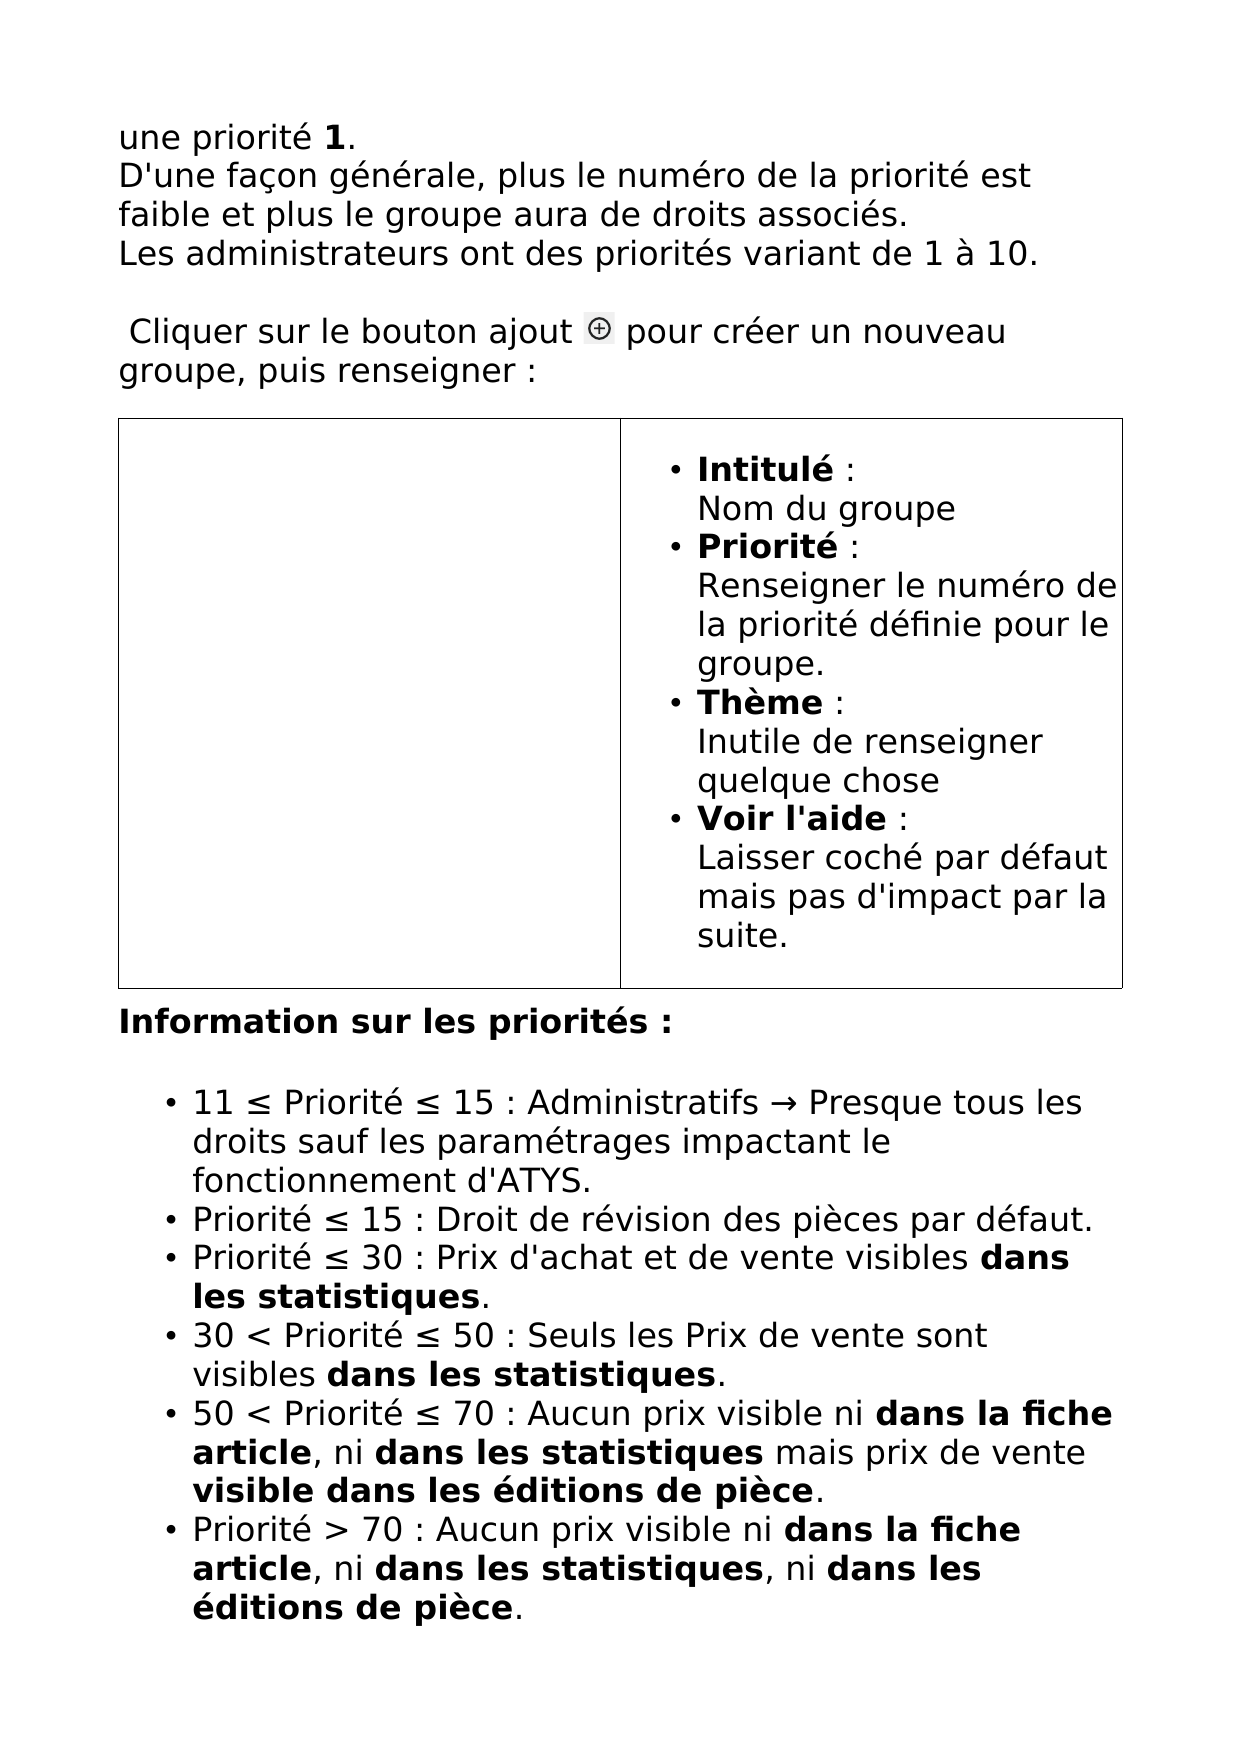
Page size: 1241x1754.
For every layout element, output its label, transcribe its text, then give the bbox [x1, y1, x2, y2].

table_header [119, 419, 620, 988]
list Priorité > 70 : Aucun prix visible ni dans la fiche article, ni dans les statistiques, ni dans les éditions de pièce. [177, 1511, 1122, 1627]
text Information sur les priorités : [118, 1003, 1122, 1041]
table_header Intitulé : Nom du groupe Priorité : Renseigner le numéro de la priorité définie pour le groupe. Thème : Inutile de renseigner quelque chose Voir l'aide : Laisser coché par défaut mais pas d'impact par la suite. [621, 419, 1122, 988]
list Priorité ≤ 15 : Droit de révision des pièces par défaut. [177, 1200, 1122, 1239]
list 11 ≤ Priorité ≤ 15 : Administratifs → Presque tous les droits sauf les paramétrages impactant le fonctionnement d'ATYS. [177, 1083, 1122, 1200]
text une priorité 1. D'une façon générale, plus le numéro de la priorité est faible et plus le groupe aura de droits associés. Les administrateurs ont des priorités variant de 1 à 10. Cliquer sur le bouton ajout pour créer un nouveau groupe, puis renseigner : [118, 118, 1122, 390]
list Priorité ≤ 30 : Prix d'achat et de vente visibles dans les statistiques. [177, 1239, 1122, 1317]
list 50 < Priorité ≤ 70 : Aucun prix visible ni dans la fiche article, ni dans les statistiques mais prix de vente visible dans les éditions de pièce. [177, 1394, 1122, 1511]
picture [583, 312, 615, 344]
list 30 < Priorité ≤ 50 : Seuls les Prix de vente sont visibles dans les statistiques. [177, 1317, 1122, 1394]
